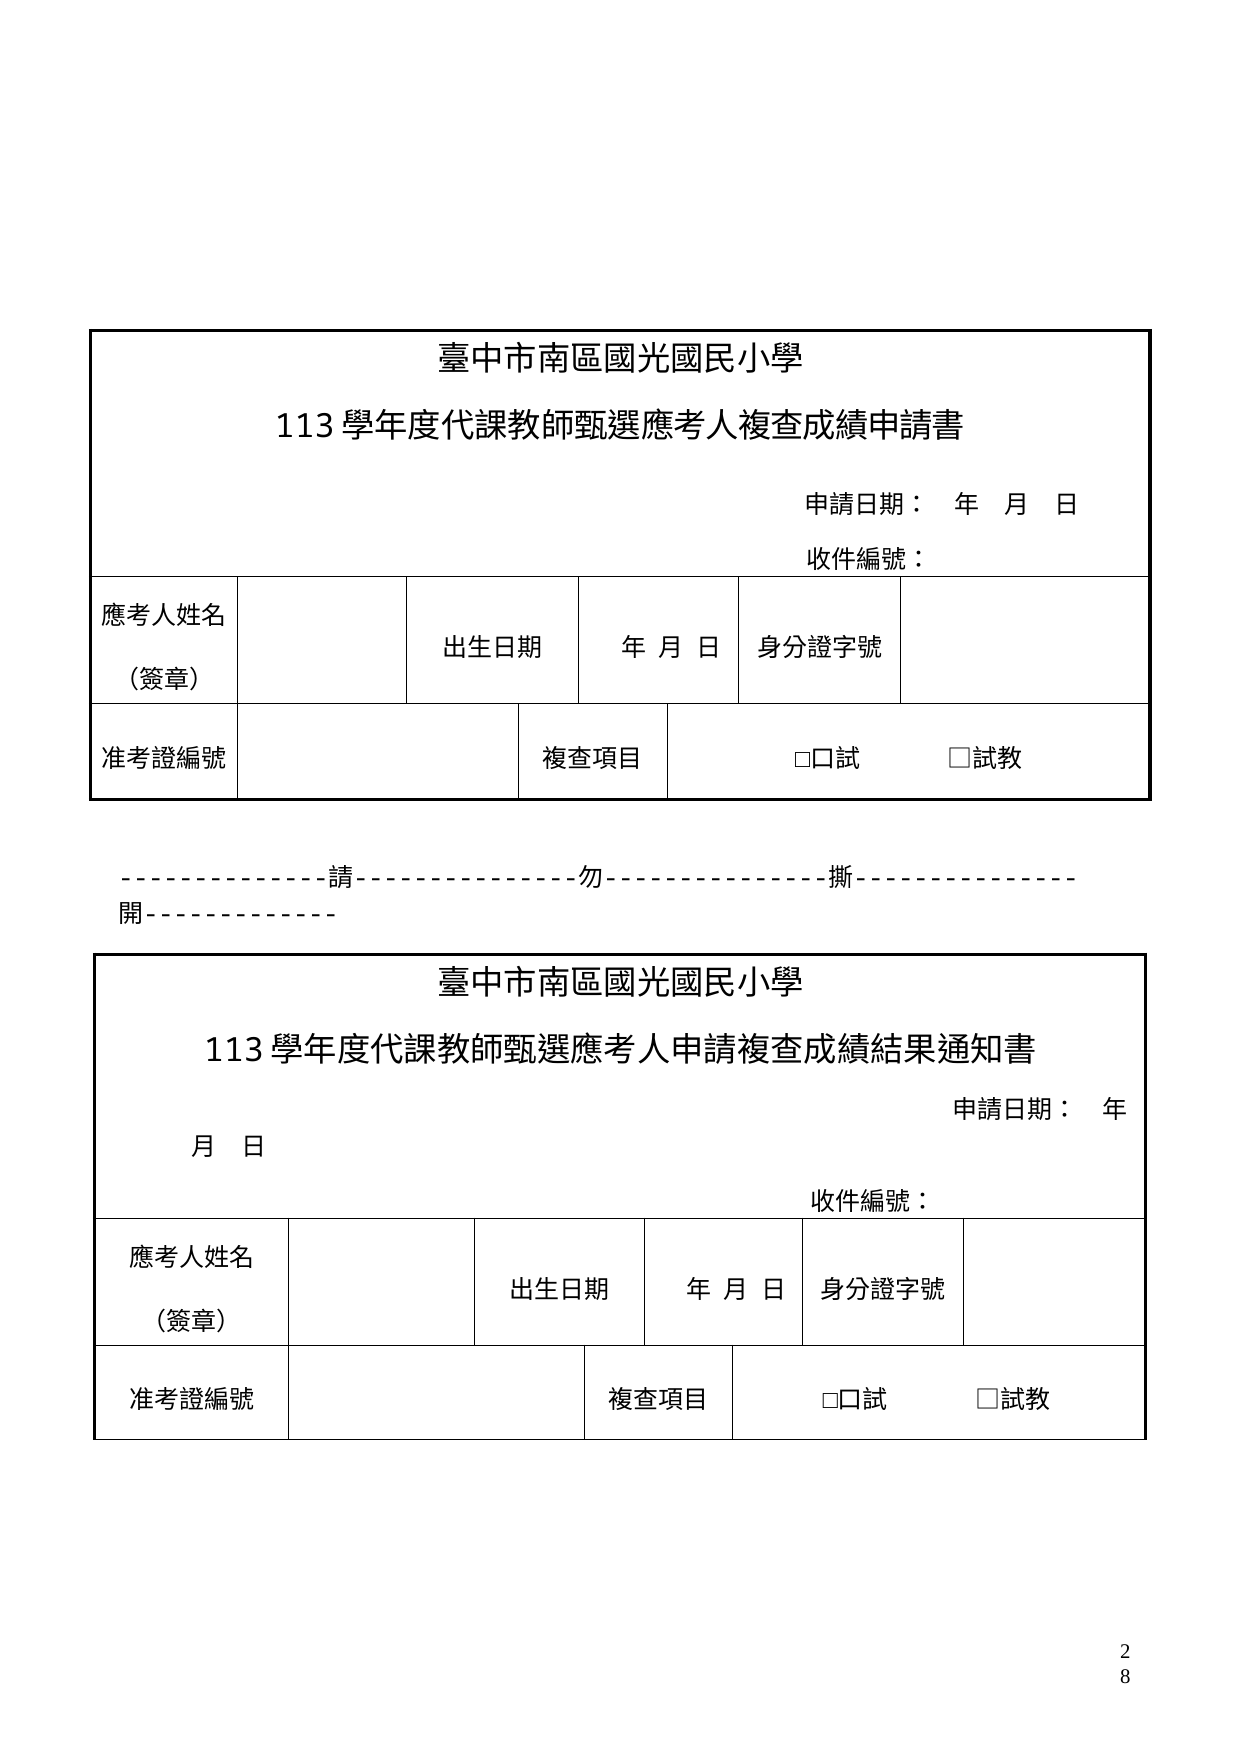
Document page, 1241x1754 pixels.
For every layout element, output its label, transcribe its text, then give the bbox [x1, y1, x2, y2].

table_cell 身分證字號 [739, 577, 900, 703]
table_cell [238, 704, 518, 797]
table_header 臺中市南區國光國民小學 113學年度代課教師甄選應考人申請複查成績結果通知書 申請日期： 年 月 日 收件編號： [96, 956, 1144, 1217]
table_cell □口試 □試教 [733, 1346, 1144, 1439]
table_cell 准考證編號 [96, 1346, 288, 1439]
table_cell 准考證編號 [92, 704, 237, 797]
table_cell [289, 1346, 584, 1439]
table_cell 出生日期 [475, 1219, 644, 1344]
table_cell [238, 577, 406, 703]
table_cell 複查項目 [519, 704, 667, 797]
table_cell [901, 577, 1148, 703]
table_cell 應考人姓名 （簽章） [92, 577, 237, 703]
table_cell 出生日期 [407, 577, 578, 703]
table_cell 應考人姓名 （簽章） [96, 1219, 288, 1344]
table_cell [964, 1219, 1144, 1344]
table_cell 身分證字號 [803, 1219, 963, 1344]
table_cell 年 月 日 [645, 1219, 802, 1344]
table_cell 年 月 日 [579, 577, 738, 703]
table_cell 複查項目 [585, 1346, 732, 1439]
table_header 臺中市南區國光國民小學 113學年度代課教師甄選應考人複查成績申請書 申請日期： 年 月 日 收件編號： [92, 332, 1148, 576]
table_cell □口試 □試教 [668, 704, 1148, 797]
table_cell [289, 1219, 474, 1344]
text --------------請---------------勿---------------撕---------------開------------- [118, 857, 1122, 930]
